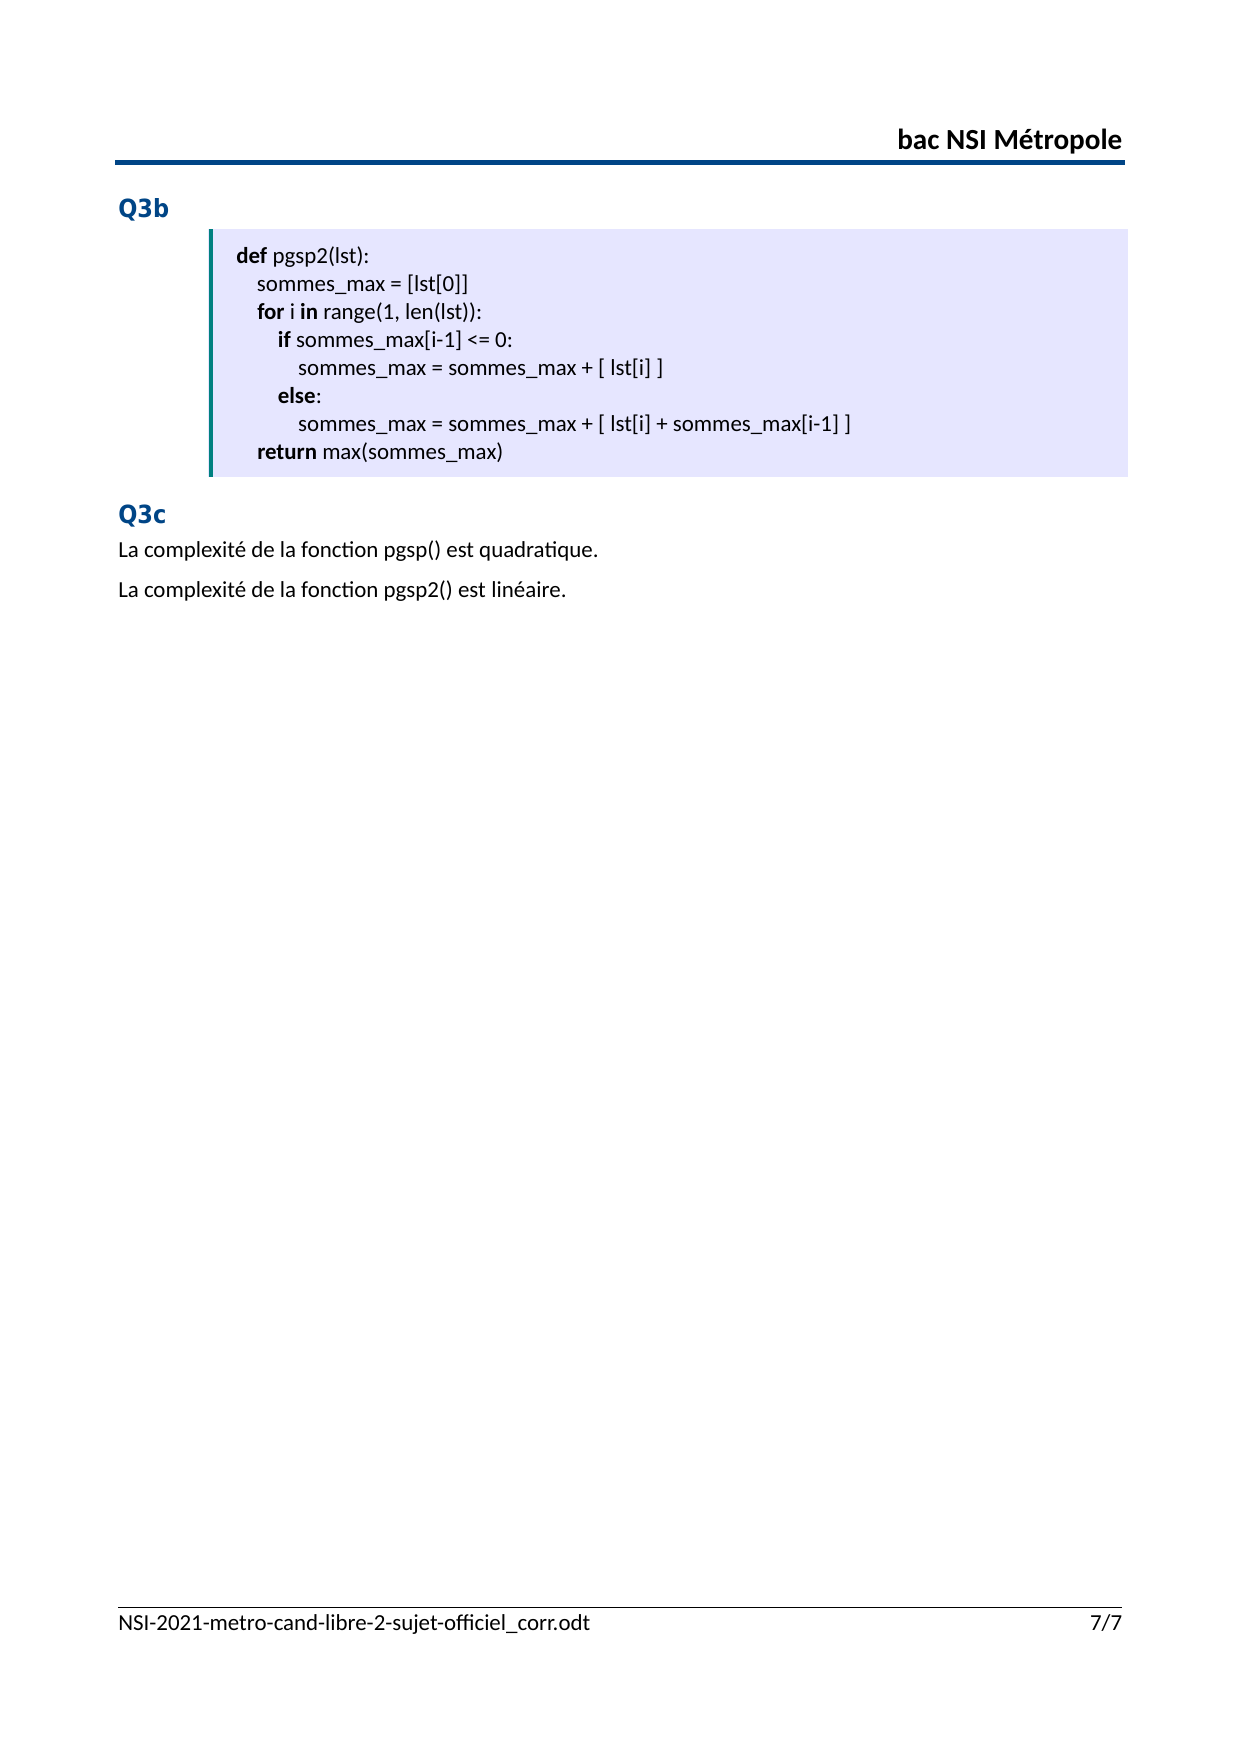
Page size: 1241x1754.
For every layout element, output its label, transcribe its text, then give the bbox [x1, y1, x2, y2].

text return max(sommes_max) [213, 437, 1128, 477]
text if sommes_max[i-1] <= 0: [213, 325, 1128, 353]
text for i in range(1, len(lst)): [213, 297, 1128, 325]
text sommes_max = [lst[0]] [213, 269, 1128, 297]
text La complexité de la fonction pgsp2() est linéaire. [118, 575, 1122, 603]
text sommes_max = sommes_max + [ lst[i] + sommes_max[i-1] ] [213, 409, 1128, 437]
text def pgsp2(lst): [213, 229, 1128, 269]
text else: [213, 381, 1128, 409]
text sommes_max = sommes_max + [ lst[i] ] [213, 353, 1128, 381]
subtitle Q3c [118, 500, 1122, 529]
subtitle Q3b [118, 194, 1122, 223]
text La complexité de la fonction pgsp() est quadratique. [118, 536, 1122, 563]
